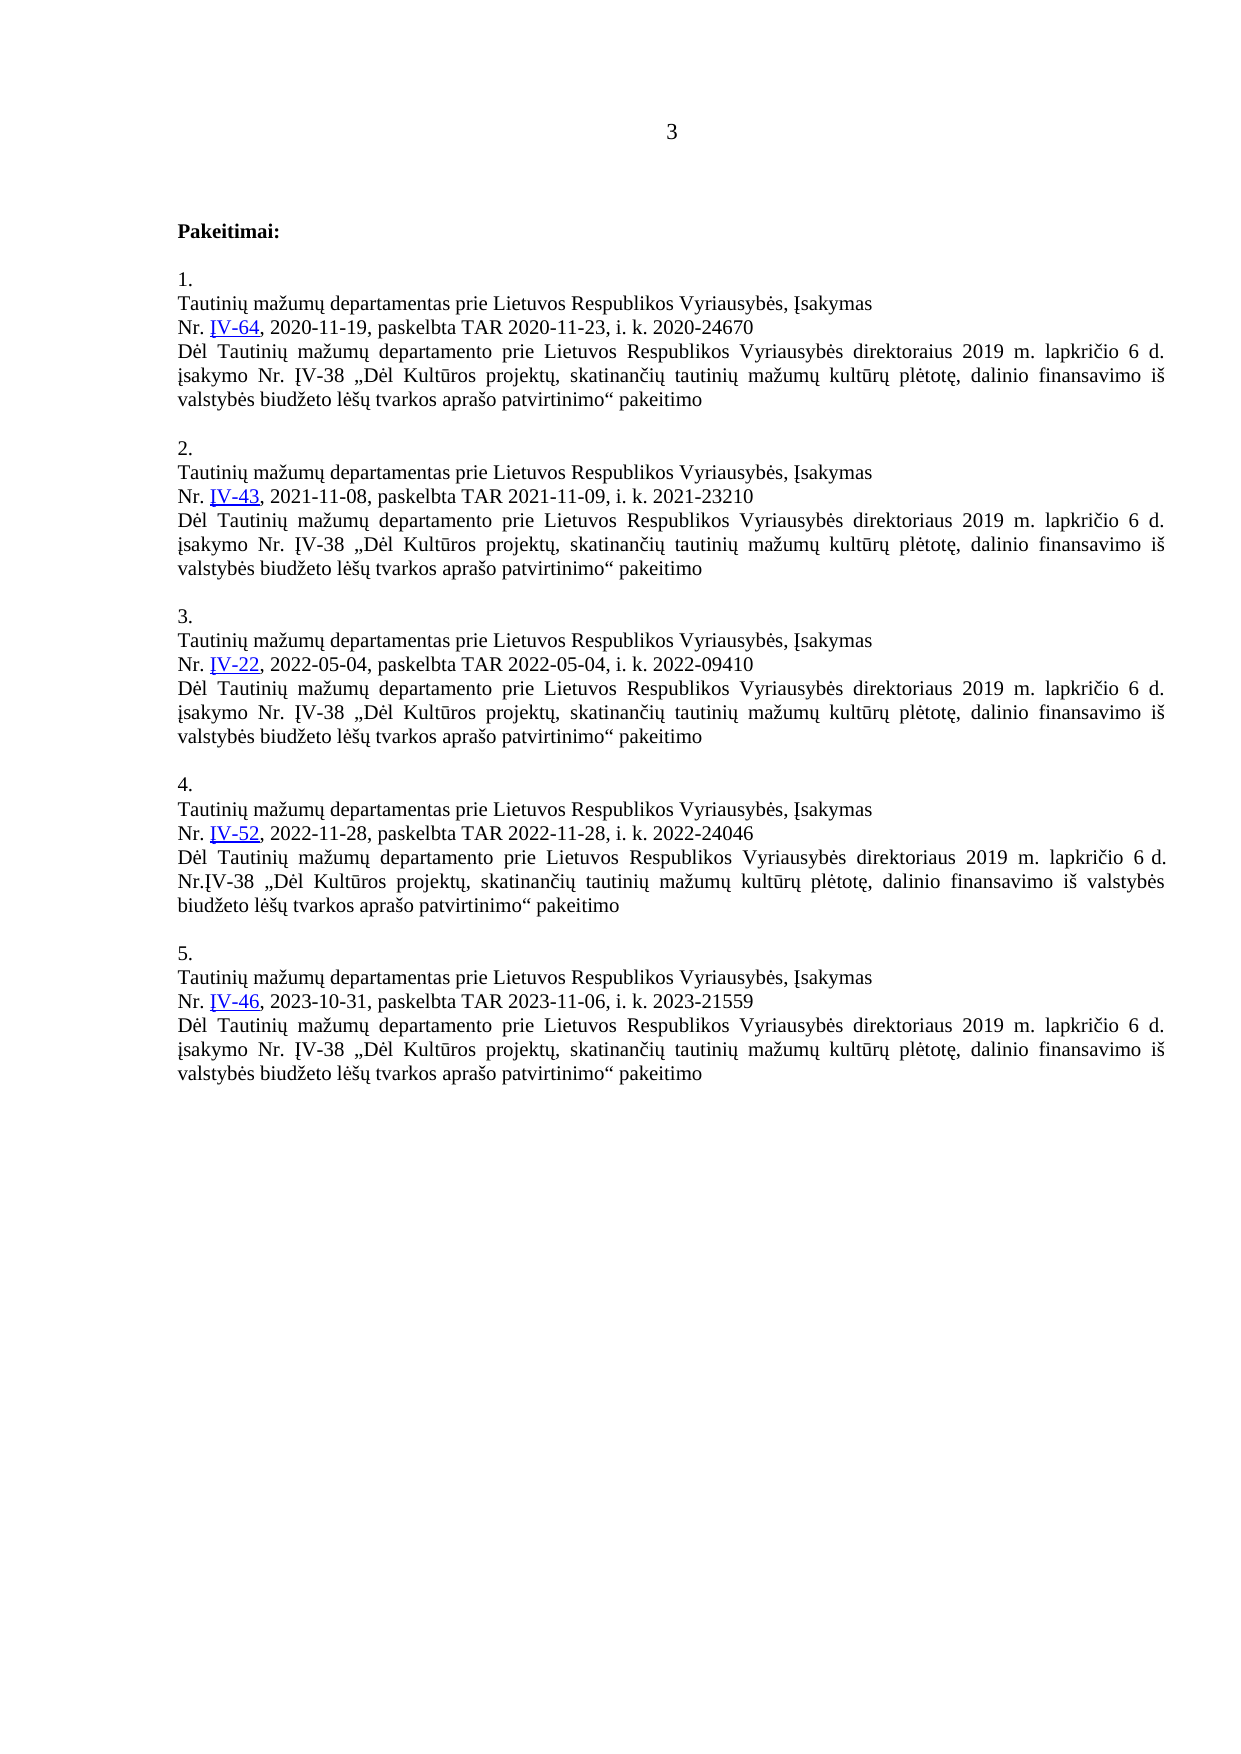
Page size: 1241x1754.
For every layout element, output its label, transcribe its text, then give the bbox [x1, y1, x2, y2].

text Tautinių mažumų departamentas prie Lietuvos Respublikos Vyriausybės, Įsakymas [177, 628, 1167, 652]
text Nr. ĮV-64, 2020-11-19, paskelbta TAR 2020-11-23, i. k. 2020-24670 [177, 315, 1167, 339]
text Tautinių mažumų departamentas prie Lietuvos Respublikos Vyriausybės, Įsakymas [177, 459, 1167, 484]
text Dėl Tautinių mažumų departamento prie Lietuvos Respublikos Vyriausybės direktoriaus 2019 m. lapkričio 6 d. Nr.ĮV-38 „Dėl Kultūros projektų, skatinančių tautinių mažumų kultūrų plėtotę, dalinio finansavimo iš valstybės biudžeto lėšų tvarkos aprašo patvirtinimo“ pakeitimo [177, 844, 1167, 917]
text Pakeitimai: [177, 219, 1167, 243]
text 1. [177, 267, 1167, 291]
text 2. [177, 436, 1167, 459]
text 4. [177, 772, 1167, 796]
text Tautinių mažumų departamentas prie Lietuvos Respublikos Vyriausybės, Įsakymas [177, 965, 1167, 989]
text Dėl Tautinių mažumų departamento prie Lietuvos Respublikos Vyriausybės direktoriaus 2019 m. lapkričio 6 d. įsakymo Nr. ĮV-38 „Dėl Kultūros projektų, skatinančių tautinių mažumų kultūrų plėtotę, dalinio finansavimo iš valstybės biudžeto lėšų tvarkos aprašo patvirtinimo“ pakeitimo [177, 676, 1167, 748]
text 5. [177, 941, 1167, 965]
text Tautinių mažumų departamentas prie Lietuvos Respublikos Vyriausybės, Įsakymas [177, 291, 1167, 315]
text Dėl Tautinių mažumų departamento prie Lietuvos Respublikos Vyriausybės direktoriaus 2019 m. lapkričio 6 d. įsakymo Nr. ĮV-38 „Dėl Kultūros projektų, skatinančių tautinių mažumų kultūrų plėtotę, dalinio finansavimo iš valstybės biudžeto lėšų tvarkos aprašo patvirtinimo“ pakeitimo [177, 508, 1167, 580]
text Tautinių mažumų departamentas prie Lietuvos Respublikos Vyriausybės, Įsakymas [177, 796, 1167, 821]
text 3. [177, 604, 1167, 628]
text Nr. ĮV-22, 2022-05-04, paskelbta TAR 2022-05-04, i. k. 2022-09410 [177, 652, 1167, 676]
text Dėl Tautinių mažumų departamento prie Lietuvos Respublikos Vyriausybės direktoriaus 2019 m. lapkričio 6 d. įsakymo Nr. ĮV-38 „Dėl Kultūros projektų, skatinančių tautinių mažumų kultūrų plėtotę, dalinio finansavimo iš valstybės biudžeto lėšų tvarkos aprašo patvirtinimo“ pakeitimo [177, 1013, 1167, 1085]
text Nr. ĮV-52, 2022-11-28, paskelbta TAR 2022-11-28, i. k. 2022-24046 [177, 821, 1167, 844]
text Nr. ĮV-43, 2021-11-08, paskelbta TAR 2021-11-09, i. k. 2021-23210 [177, 484, 1167, 508]
text Nr. ĮV-46, 2023-10-31, paskelbta TAR 2023-11-06, i. k. 2023-21559 [177, 989, 1167, 1013]
text Dėl Tautinių mažumų departamento prie Lietuvos Respublikos Vyriausybės direktoraius 2019 m. lapkričio 6 d. įsakymo Nr. ĮV-38 „Dėl Kultūros projektų, skatinančių tautinių mažumų kultūrų plėtotę, dalinio finansavimo iš valstybės biudžeto lėšų tvarkos aprašo patvirtinimo“ pakeitimo [177, 339, 1167, 411]
